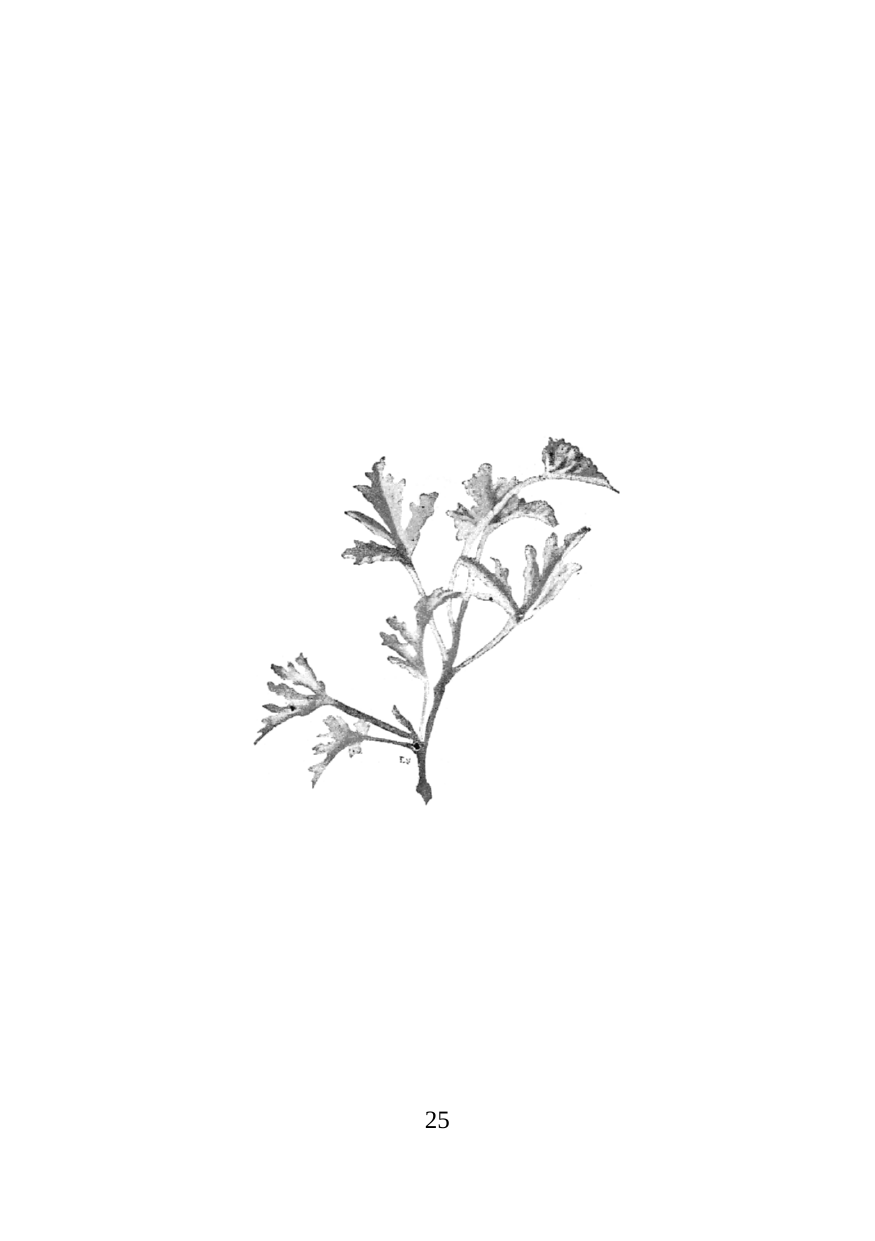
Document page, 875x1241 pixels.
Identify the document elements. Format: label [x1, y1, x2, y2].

picture [247, 430, 627, 810]
